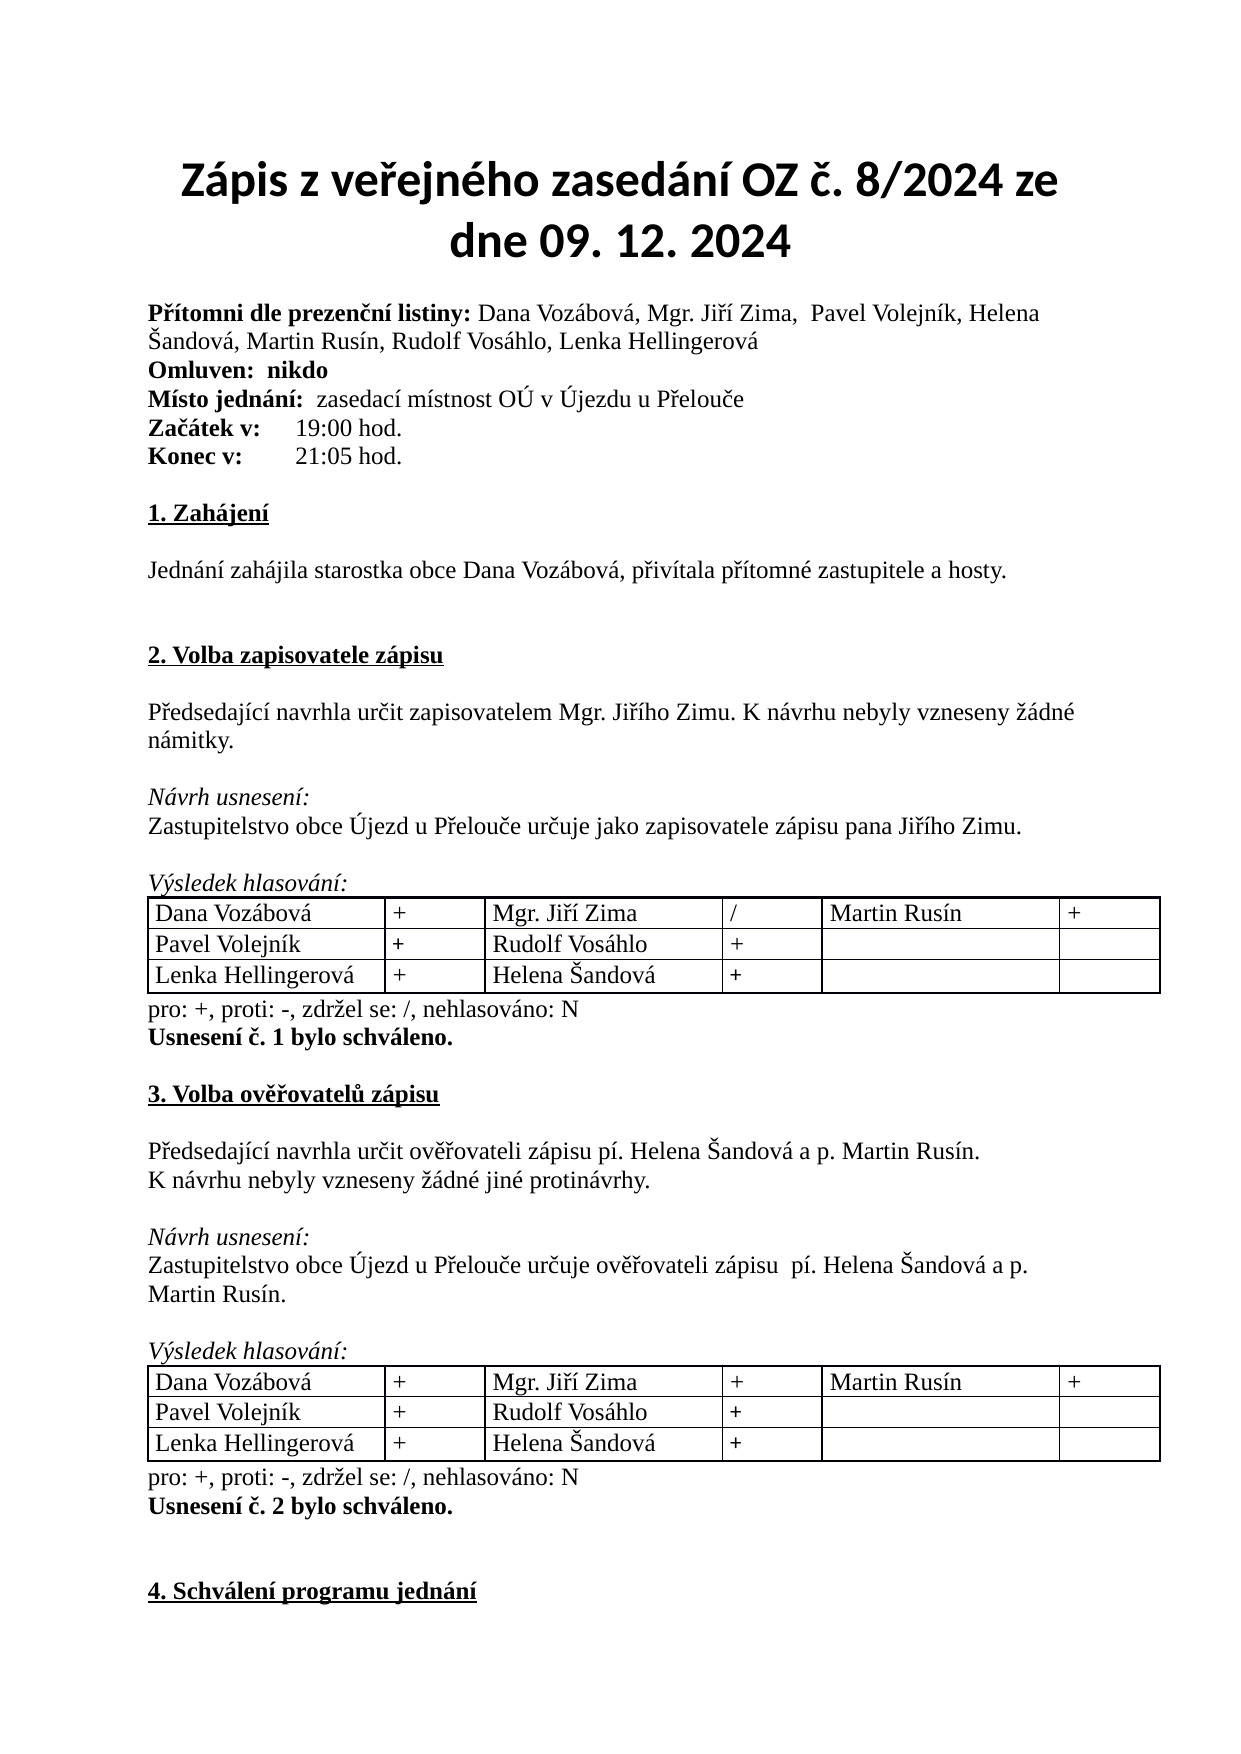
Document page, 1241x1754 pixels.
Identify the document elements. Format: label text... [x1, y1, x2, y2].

table_cell + [723, 929, 821, 959]
text 3. Volba ověřovatelů zápisu [148, 1079, 1093, 1108]
text Jednání zahájila starostka obce Dana Vozábová, přivítala přítomné zastupitele a hosty. [148, 555, 1093, 584]
table_cell + [723, 960, 821, 992]
table_header + [1060, 899, 1159, 928]
table_header / [723, 899, 821, 928]
text Zápis z veřejného zasedání OZ č. 8/2024 ze dne 09. 12. 2024 [148, 148, 1093, 270]
text Zastupitelstvo obce Újezd u Přelouče určuje jako zapisovatele zápisu pana Jiřího Zimu. [148, 811, 1093, 839]
table_cell Rudolf Vosáhlo [486, 1397, 722, 1427]
table_cell Rudolf Vosáhlo [486, 929, 722, 959]
text Návrh usnesení: [148, 1222, 1093, 1250]
table_cell + [386, 1428, 484, 1460]
table_header Martin Rusín [823, 899, 1059, 928]
table_header Mgr. Jiří Zima [486, 899, 722, 928]
table_cell + [723, 1397, 821, 1427]
text Omluven: nikdo [148, 355, 1093, 384]
table_cell Lenka Hellingerová [149, 960, 384, 992]
table_cell + [723, 1428, 821, 1460]
table_header Dana Vozábová [149, 899, 384, 928]
text Začátek v: 19:00 hod. [148, 413, 1093, 441]
table_header + [1060, 1367, 1159, 1396]
text Zastupitelstvo obce Újezd u Přelouče určuje ověřovateli zápisu pí. Helena Šandová a p. Martin Rusín. [148, 1250, 1093, 1308]
table_cell [1060, 929, 1159, 959]
table_header Martin Rusín [823, 1367, 1059, 1396]
table_cell [823, 1397, 1059, 1427]
table_cell Helena Šandová [486, 960, 722, 992]
table_header + [386, 1367, 484, 1396]
table_cell + [386, 1397, 484, 1427]
text Konec v: 21:05 hod. [148, 441, 1093, 470]
table_cell [1060, 1397, 1159, 1427]
table_cell [823, 929, 1059, 959]
text Usnesení č. 1 bylo schváleno. [148, 1022, 1093, 1051]
text Usnesení č. 2 bylo schváleno. [148, 1491, 1093, 1519]
text pro: +, proti: -, zdržel se: /, nehlasováno: N [148, 1462, 1093, 1491]
text 2. Volba zapisovatele zápisu [148, 640, 1093, 668]
text 4. Schválení programu jednání [148, 1576, 1093, 1605]
table_cell [1060, 1428, 1159, 1460]
text K návrhu nebyly vzneseny žádné jiné protinávrhy. [148, 1165, 1093, 1193]
table_cell + [386, 960, 484, 992]
text Výsledek hlasování: [148, 1336, 1093, 1364]
table_cell Lenka Hellingerová [149, 1428, 384, 1460]
table_header + [723, 1367, 821, 1396]
table_header Mgr. Jiří Zima [486, 1367, 722, 1396]
table_cell Helena Šandová [486, 1428, 722, 1460]
text pro: +, proti: -, zdržel se: /, nehlasováno: N [148, 994, 1093, 1022]
table_cell [823, 1428, 1059, 1460]
table_cell Pavel Volejník [149, 929, 384, 959]
table_cell [1060, 960, 1159, 992]
table_cell [823, 960, 1059, 992]
text Předsedající navrhla určit zapisovatelem Mgr. Jiřího Zimu. K návrhu nebyly vzneseny žádné námitky. [148, 697, 1093, 754]
text Místo jednání: zasedací místnost OÚ v Újezdu u Přelouče [148, 384, 1093, 413]
text Předsedající navrhla určit ověřovateli zápisu pí. Helena Šandová a p. Martin Rusín. [148, 1136, 1093, 1165]
table_cell Pavel Volejník [149, 1397, 384, 1427]
text Návrh usnesení: [148, 782, 1093, 811]
text 1. Zahájení [148, 498, 1093, 527]
table_header + [386, 899, 484, 928]
text Přítomni dle prezenční listiny: Dana Vozábová, Mgr. Jiří Zima, Pavel Volejník, Helena Šandová, Martin Rusín, Rudolf Vosáhlo, Lenka Hellingerová [148, 298, 1093, 355]
table_cell + [386, 929, 484, 959]
text Výsledek hlasování: [148, 868, 1093, 896]
table_header Dana Vozábová [149, 1367, 384, 1396]
